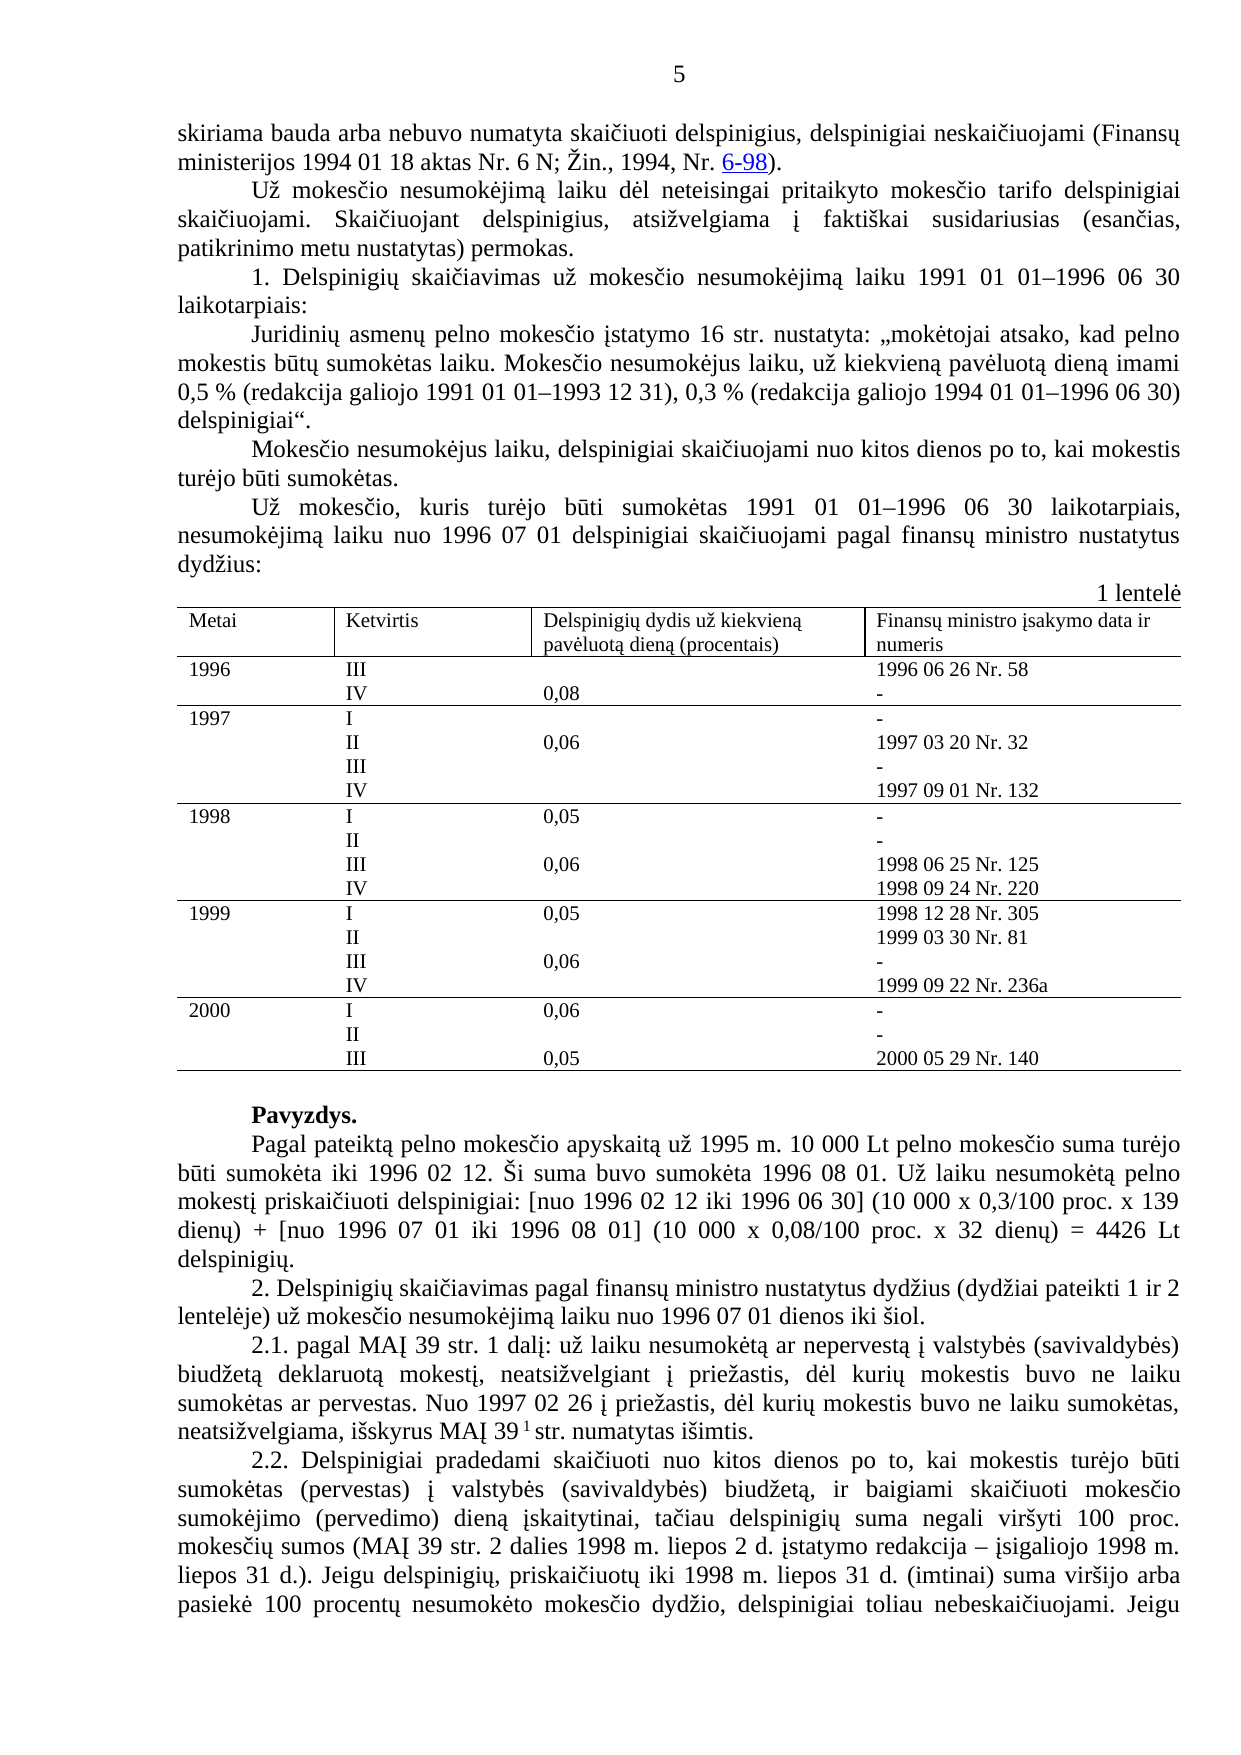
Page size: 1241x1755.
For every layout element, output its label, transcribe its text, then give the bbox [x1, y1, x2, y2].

table_header Finansų ministro įsakymo data ir numeris [866, 608, 1181, 656]
table_cell [532, 876, 865, 900]
text 1. Delspinigių skaičiavimas už mokesčio nesumokėjimą laiku 1991 01 01–1996 06 30 laikotarpiais: [177, 262, 1181, 319]
text 1 lentelė [177, 578, 1181, 607]
text Mokesčio nesumokėjus laiku, delspinigiai skaičiuojami nuo kitos dienos po to, kai mokestis turėjo būti sumokėtas. [177, 434, 1181, 492]
table_cell - [865, 1022, 1181, 1046]
table_cell 1997 03 20 Nr. 32 [865, 730, 1181, 754]
table_cell 0,05 [532, 1046, 865, 1070]
table_cell 1999 [177, 901, 334, 925]
text Už mokesčio, kuris turėjo būti sumokėtas 1991 01 01–1996 06 30 laikotarpiais, nesumokėjimą laiku nuo 1996 07 01 delspinigiai skaičiuojami pagal finansų ministro nustatytus dydžius: [177, 492, 1181, 578]
table_cell 1996 06 26 Nr. 58 [865, 657, 1181, 681]
table_cell - [865, 754, 1181, 778]
table_cell 0,05 [532, 804, 865, 828]
table_cell 0,06 [532, 998, 865, 1022]
table_cell [177, 973, 334, 997]
table_cell III [334, 657, 532, 681]
table_header Metai [177, 608, 334, 656]
table_cell II [334, 925, 532, 949]
table_cell IV [334, 779, 532, 802]
text 2.1. pagal MAĮ 39 str. 1 dalį: už laiku nesumokėtą ar nepervestą į valstybės (savivaldybės) biudžetą deklaruotą mokestį, neatsižvelgiant į priežastis, dėl kurių mokestis buvo ne laiku sumokėtas ar pervestas. Nuo 1997 02 26 į priežastis, dėl kurių mokestis buvo ne laiku sumokėtas, neatsižvelgiama, išskyrus MAĮ 39 1 str. numatytas išimtis. [177, 1330, 1181, 1445]
table_cell III [334, 754, 532, 778]
table_cell [532, 973, 865, 997]
table_cell II [334, 730, 532, 754]
table_cell III [334, 1046, 532, 1070]
table_cell [532, 754, 865, 778]
table_cell - [865, 998, 1181, 1022]
table_cell III [334, 949, 532, 973]
table_cell [177, 925, 334, 949]
table_cell [177, 779, 334, 802]
table_cell [177, 1046, 334, 1070]
text Juridinių asmenų pelno mokesčio įstatymo 16 str. nustatyta: „mokėtojai atsako, kad pelno mokestis būtų sumokėtas laiku. Mokesčio nesumokėjus laiku, už kiekvieną pavėluotą dieną imami 0,5 % (redakcija galiojo 1991 01 01–1993 12 31), 0,3 % (redakcija galiojo 1994 01 01–1996 06 30) delspinigiai“. [177, 319, 1181, 434]
table_cell 1998 12 28 Nr. 305 [865, 901, 1181, 925]
table_cell IV [334, 973, 532, 997]
table_cell III [334, 852, 532, 876]
table_header Ketvirtis [335, 608, 531, 656]
table_cell [532, 657, 865, 681]
table_cell [532, 779, 865, 802]
table_cell 0,05 [532, 901, 865, 925]
table_cell 0,06 [532, 949, 865, 973]
table_header Delspinigių dydis už kiekvieną pavėluotą dieną (procentais) [532, 608, 864, 656]
table_cell 1997 09 01 Nr. 132 [865, 779, 1181, 802]
table_cell 1997 [177, 706, 334, 730]
table_cell IV [334, 876, 532, 900]
table_cell II [334, 828, 532, 852]
table_cell 1998 09 24 Nr. 220 [865, 876, 1181, 900]
text Pavyzdys. [177, 1100, 1181, 1129]
table_cell I [334, 706, 532, 730]
table_cell 2000 05 29 Nr. 140 [865, 1046, 1181, 1070]
table_cell [532, 828, 865, 852]
table_cell II [334, 1022, 532, 1046]
table_cell I [334, 901, 532, 925]
table_cell [177, 1022, 334, 1046]
table_cell [177, 754, 334, 778]
text Už mokesčio nesumokėjimą laiku dėl neteisingai pritaikyto mokesčio tarifo delspinigiai skaičiuojami. Skaičiuojant delspinigius, atsižvelgiama į faktiškai susidariusias (esančias, patikrinimo metu nustatytas) permokas. [177, 176, 1181, 262]
text Pagal pateiktą pelno mokesčio apyskaitą už 1995 m. 10 000 Lt pelno mokesčio suma turėjo būti sumokėta iki 1996 02 12. Ši suma buvo sumokėta 1996 08 01. Už laiku nesumokėtą pelno mokestį priskaičiuoti delspinigiai: [nuo 1996 02 12 iki 1996 06 30] (10 000 x 0,3/100 proc. x 139 dienų) + [nuo 1996 07 01 iki 1996 08 01] (10 000 x 0,08/100 proc. x 32 dienų) = 4426 Lt delspinigių. [177, 1129, 1181, 1273]
table_cell 1998 06 25 Nr. 125 [865, 852, 1181, 876]
table_cell IV [334, 681, 532, 705]
table_cell [177, 876, 334, 900]
table_cell [177, 852, 334, 876]
table_cell 1998 [177, 804, 334, 828]
text 2.2. Delspinigiai pradedami skaičiuoti nuo kitos dienos po to, kai mokestis turėjo būti sumokėtas (pervestas) į valstybės (savivaldybės) biudžetą, ir baigiami skaičiuoti mokesčio sumokėjimo (pervedimo) dieną įskaitytinai, tačiau delspinigių suma negali viršyti 100 proc. mokesčių sumos (MAĮ 39 str. 2 dalies 1998 m. liepos 2 d. įstatymo redakcija – įsigaliojo 1998 m. liepos 31 d.). Jeigu delspinigių, priskaičiuotų iki 1998 m. liepos 31 d. (imtinai) suma viršijo arba pasiekė 100 procentų nesumokėto mokesčio dydžio, delspinigiai toliau nebeskaičiuojami. Jeigu [177, 1445, 1181, 1618]
table_cell - [865, 828, 1181, 852]
table_cell [177, 949, 334, 973]
table_cell - [865, 804, 1181, 828]
table_cell - [865, 681, 1181, 705]
table_cell 1999 03 30 Nr. 81 [865, 925, 1181, 949]
table_cell I [334, 804, 532, 828]
table_cell [177, 828, 334, 852]
table_cell [177, 730, 334, 754]
table_cell 1996 [177, 657, 334, 681]
table_cell [177, 681, 334, 705]
text skiriama bauda arba nebuvo numatyta skaičiuoti delspinigius, delspinigiai neskaičiuojami (Finansų ministerijos 1994 01 18 aktas Nr. 6 N; Žin., 1994, Nr. 6-98). [177, 118, 1181, 176]
table_cell 0,06 [532, 730, 865, 754]
text 2. Delspinigių skaičiavimas pagal finansų ministro nustatytus dydžius (dydžiai pateikti 1 ir 2 lentelėje) už mokesčio nesumokėjimą laiku nuo 1996 07 01 dienos iki šiol. [177, 1273, 1181, 1330]
table_cell 0,06 [532, 852, 865, 876]
table_cell 0,08 [532, 681, 865, 705]
table_cell 2000 [177, 998, 334, 1022]
table_cell I [334, 998, 532, 1022]
table_cell [532, 706, 865, 730]
table_cell - [865, 706, 1181, 730]
table_cell 1999 09 22 Nr. 236a [865, 973, 1181, 997]
table_cell [532, 1022, 865, 1046]
table_cell - [865, 949, 1181, 973]
table_cell [532, 925, 865, 949]
